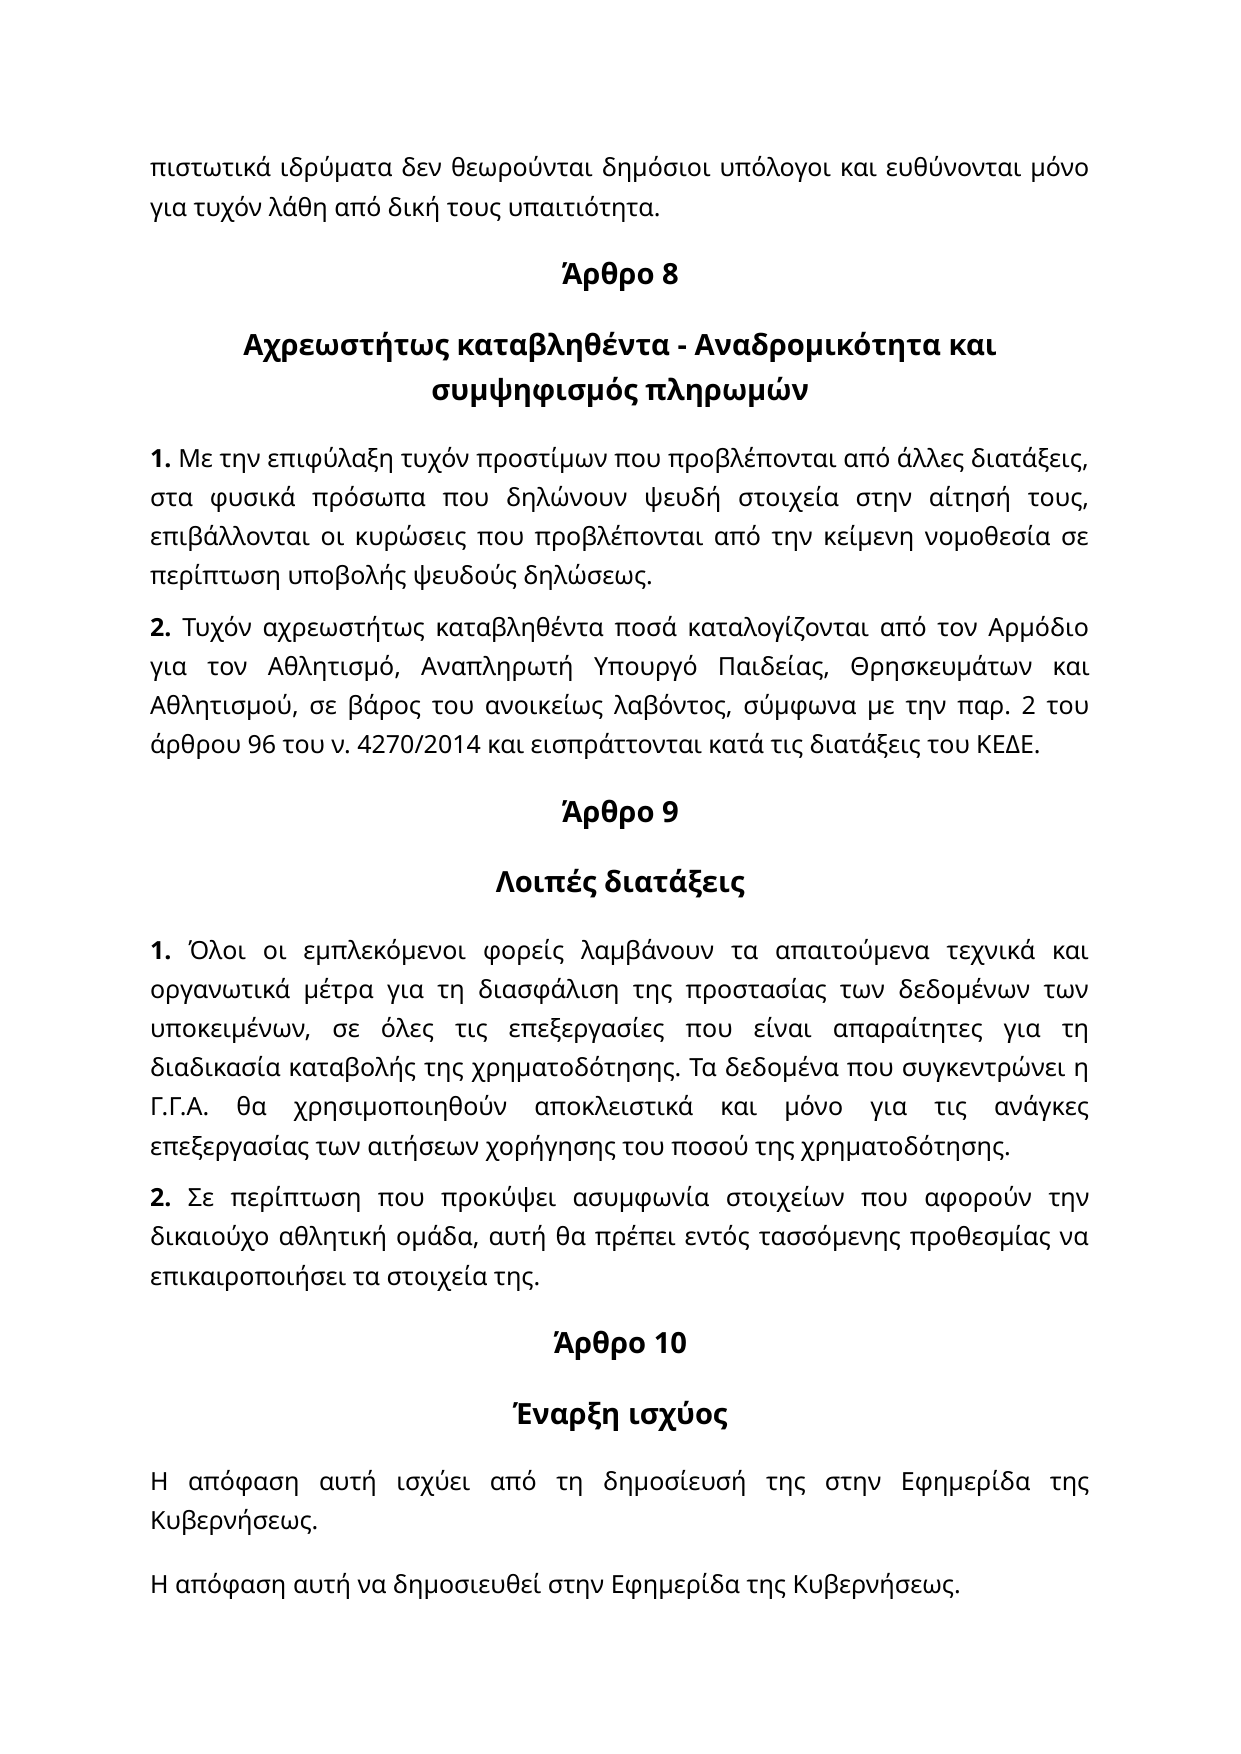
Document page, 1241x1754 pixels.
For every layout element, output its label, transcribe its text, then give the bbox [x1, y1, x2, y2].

subtitle Άρθρο 8 [150, 253, 1090, 293]
text πιστωτικά ιδρύματα δεν θεωρούνται δημόσιοι υπόλογοι και ευθύνονται μόνο για τυχόν λάθη από δική τους υπαιτιότητα. [150, 150, 1090, 223]
subtitle Έναρξη ισχύος [150, 1393, 1090, 1433]
subtitle Λοιπές διατάξεις [150, 862, 1090, 901]
subtitle Αχρεωστήτως καταβληθέντα - Αναδρομικότητα και συμψηφισμός πληρωμών [150, 324, 1090, 409]
text 1. Όλοι οι εμπλεκόμενοι φορείς λαμβάνουν τα απαιτούμενα τεχνικά και οργανωτικά μέτρα για τη διασφάλιση της προστασίας των δεδομένων των υποκειμένων, σε όλες τις επεξεργασίες που είναι απαραίτητες για τη διαδικασία καταβολής της χρηματοδότησης. Τα δεδομένα που συγκεντρώνει η Γ.Γ.Α. θα χρησιμοποιηθούν αποκλειστικά και μόνο για τις ανάγκες επεξεργασίας των αιτήσεων χορήγησης του ποσού της χρηματοδότησης. [150, 932, 1090, 1162]
text 2. Σε περίπτωση που προκύψει ασυμφωνία στοιχείων που αφορούν την δικαιούχο αθλητική ομάδα, αυτή θα πρέπει εντός τασσόμενης προθεσμίας να επικαιροποιήσει τα στοιχεία της. [150, 1180, 1090, 1292]
subtitle Άρθρο 9 [150, 791, 1090, 831]
text Η απόφαση αυτή ισχύει από τη δημοσίευσή της στην Εφημερίδα της Κυβερνήσεως. [150, 1463, 1090, 1537]
text Η απόφαση αυτή να δημοσιευθεί στην Εφημερίδα της Κυβερνήσεως. [150, 1567, 1090, 1601]
text 2. Τυχόν αχρεωστήτως καταβληθέντα ποσά καταλογίζονται από τον Αρμόδιο για τον Αθλητισμό, Αναπληρωτή Υπουργό Παιδείας, Θρησκευμάτων και Αθλητισμού, σε βάρος του ανοικείως λαβόντος, σύμφωνα με την παρ. 2 του άρθρου 96 του ν. 4270/2014 και εισπράττονται κατά τις διατάξεις του ΚΕΔΕ. [150, 609, 1090, 761]
text 1. Με την επιφύλαξη τυχόν προστίμων που προβλέπονται από άλλες διατάξεις, στα φυσικά πρόσωπα που δηλώνουν ψευδή στοιχεία στην αίτησή τους, επιβάλλονται οι κυρώσεις που προβλέπονται από την κείμενη νομοθεσία σε περίπτωση υποβολής ψευδούς δηλώσεως. [150, 440, 1090, 592]
subtitle Άρθρο 10 [150, 1322, 1090, 1362]
